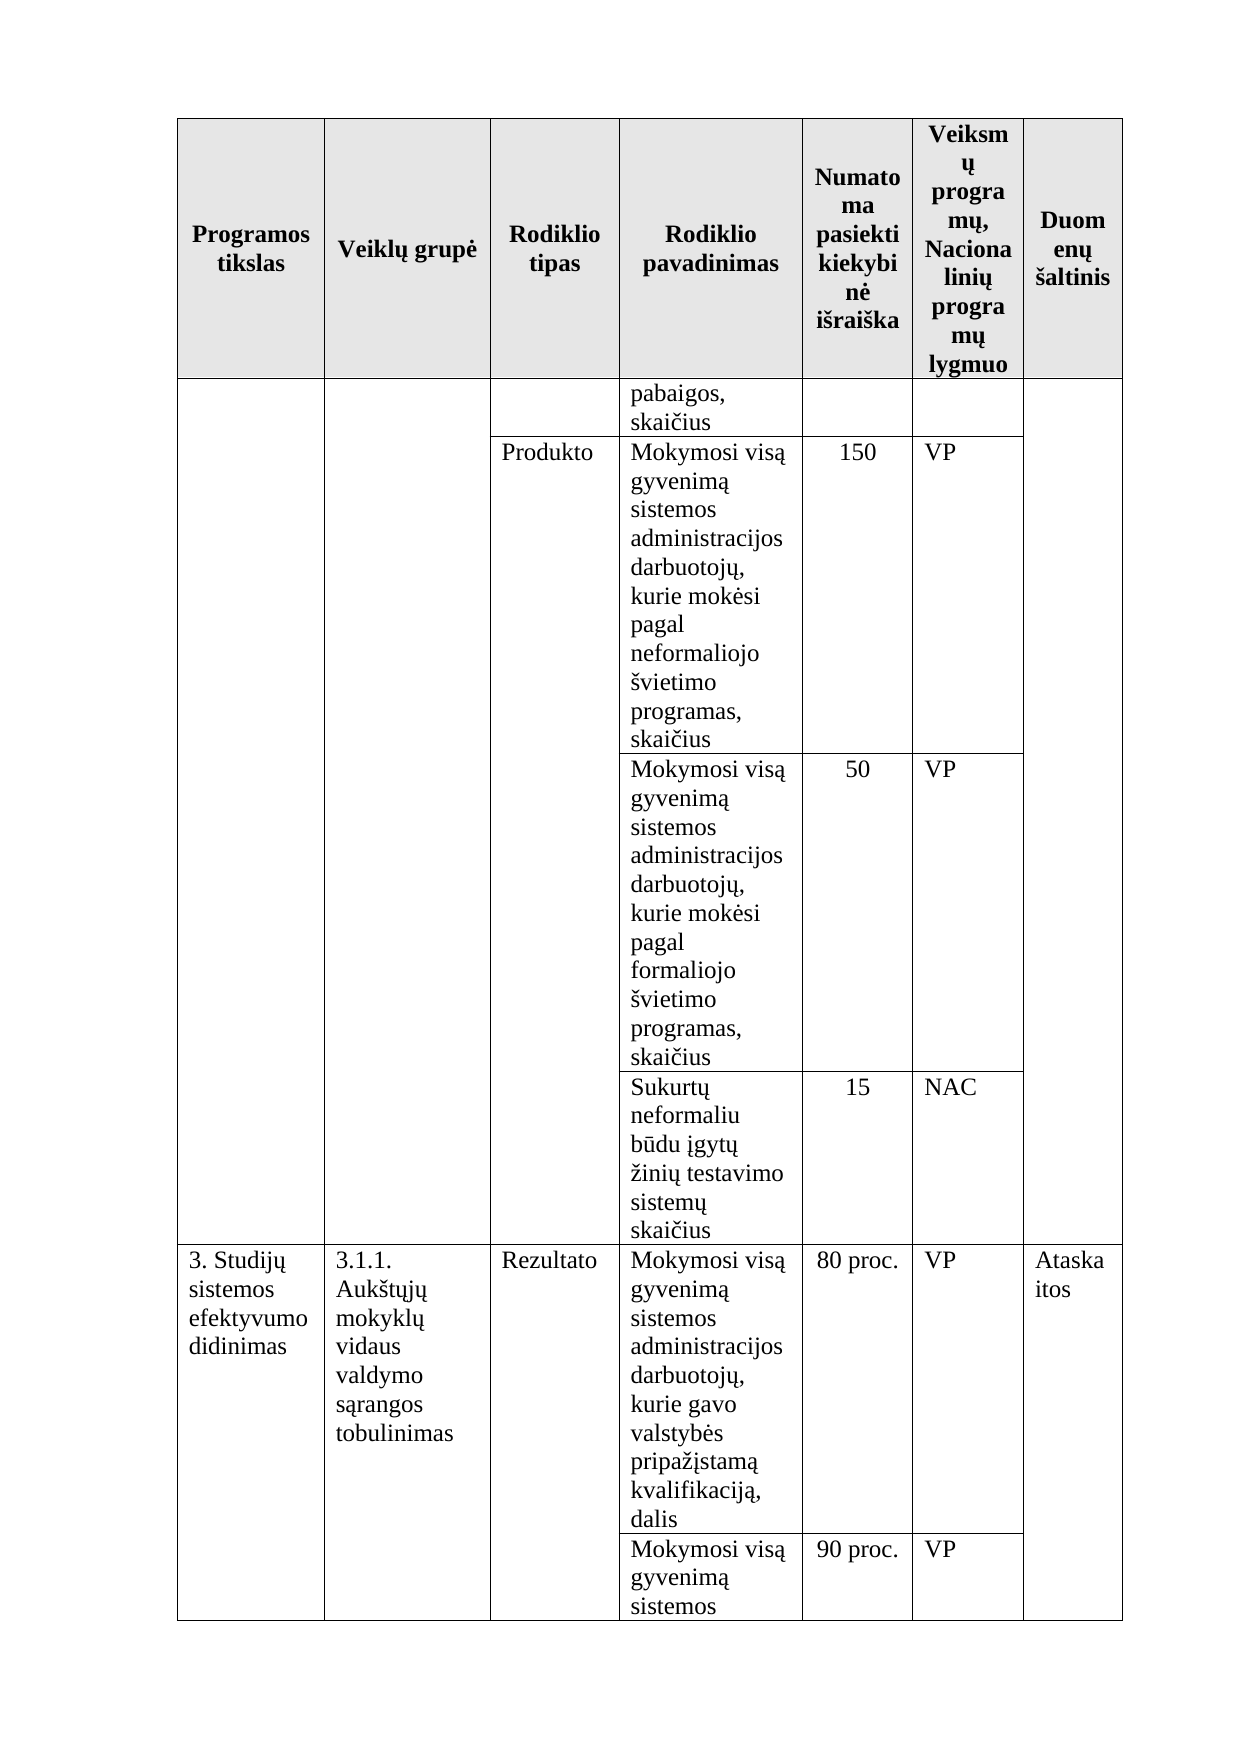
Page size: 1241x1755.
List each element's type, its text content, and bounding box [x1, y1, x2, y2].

table_cell 50 [803, 754, 912, 1071]
table_cell Mokymosi visą gyvenimą sistemos [620, 1534, 802, 1620]
table_header Veiksmų programų, Nacionalinių programų lygmuo [913, 119, 1023, 377]
table_cell Rezultato [491, 1245, 619, 1620]
table_cell [803, 379, 912, 436]
table_header Veiklų grupė [325, 119, 490, 377]
table_cell NAC [913, 1072, 1023, 1244]
table_cell VP [913, 754, 1023, 1071]
table_cell VP [913, 1534, 1023, 1620]
table_cell pabaigos, skaičius [620, 379, 802, 436]
table_cell Produkto [491, 437, 619, 1244]
table_cell [491, 379, 619, 436]
table_cell 3.1.1. Aukštųjų mokyklų vidaus valdymo sąrangos tobulinimas [325, 1245, 490, 1620]
table_cell VP [913, 437, 1023, 753]
table_cell 80 proc. [803, 1245, 912, 1533]
table_cell Sukurtų neformaliu būdu įgytų žinių testavimo sistemų skaičius [620, 1072, 802, 1244]
table_cell VP [913, 1245, 1023, 1533]
table_header Rodiklio tipas [491, 119, 619, 377]
table_cell [325, 379, 490, 1244]
table_cell 15 [803, 1072, 912, 1244]
table_cell 3. Studijų sistemos efektyvumo didinimas [178, 1245, 324, 1620]
table_cell Mokymosi visą gyvenimą sistemos administracijos darbuotojų, kurie mokėsi pagal formaliojo švietimo programas, skaičius [620, 754, 802, 1071]
table_header Programos tikslas [178, 119, 324, 377]
table_cell [178, 379, 324, 1244]
table_cell Mokymosi visą gyvenimą sistemos administracijos darbuotojų, kurie gavo valstybės pripažįstamą kvalifikaciją, dalis [620, 1245, 802, 1533]
table_header Duomenų šaltinis [1024, 119, 1122, 377]
table_cell [1024, 379, 1122, 1244]
table_header Numatoma pasiekti kiekybinė išraiška [803, 119, 912, 377]
table_cell [913, 379, 1023, 436]
table_cell Mokymosi visą gyvenimą sistemos administracijos darbuotojų, kurie mokėsi pagal neformaliojo švietimo programas, skaičius [620, 437, 802, 753]
table_cell 150 [803, 437, 912, 753]
table_cell 90 proc. [803, 1534, 912, 1620]
table_header Rodiklio pavadinimas [620, 119, 802, 377]
table_cell Ataskaitos [1024, 1245, 1122, 1620]
